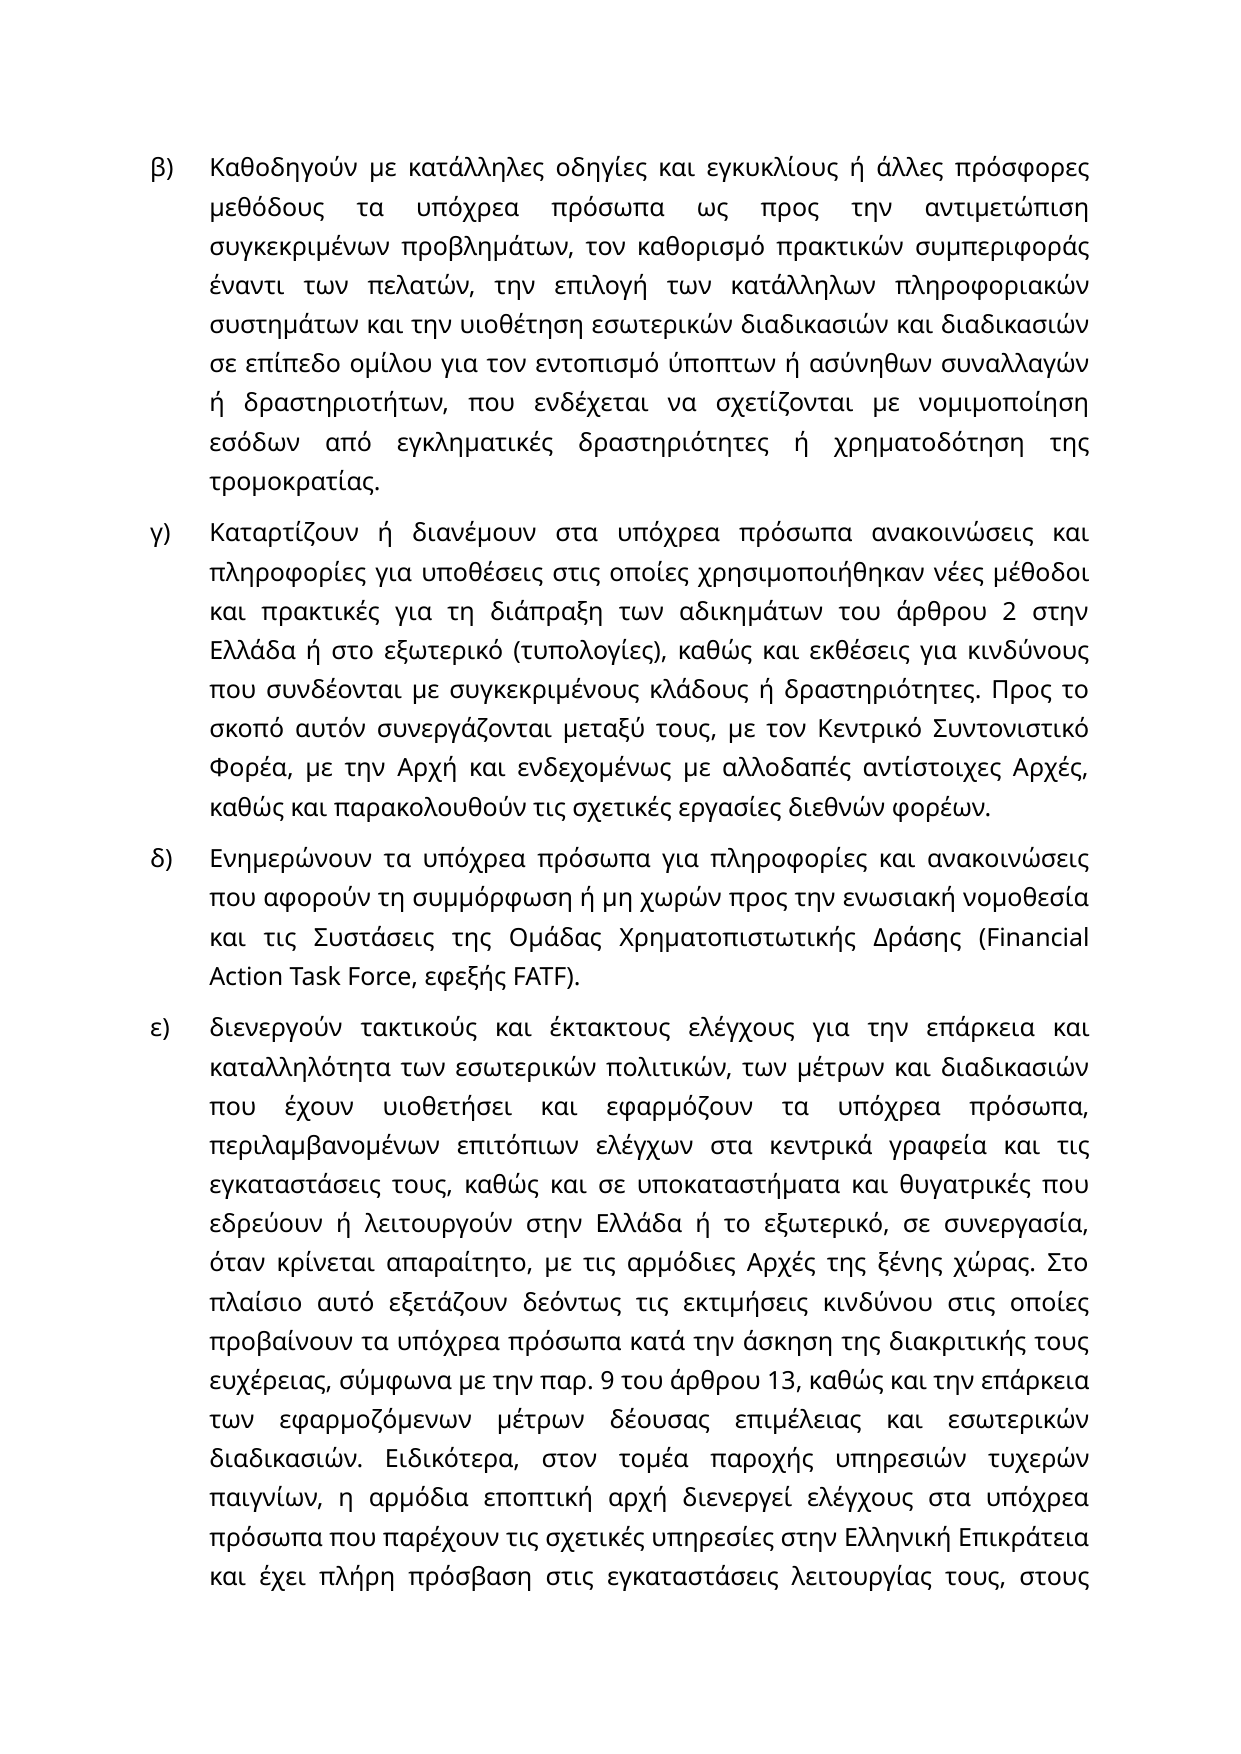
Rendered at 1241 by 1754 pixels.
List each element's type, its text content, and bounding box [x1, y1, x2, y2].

list δ) Ενημερώνουν τα υπόχρεα πρόσωπα για πληροφορίες και ανακοινώσεις που αφορούν τη συμμόρφωση ή μη χωρών προς την ενωσιακή νομοθεσία και τις Συστάσεις της Ομάδας Χρηματοπιστωτικής Δράσης (Financial Action Task Force, εφεξής FATF). [150, 841, 1090, 992]
list β) Καθοδηγούν με κατάλληλες οδηγίες και εγκυκλίους ή άλλες πρόσφορες μεθόδους τα υπόχρεα πρόσωπα ως προς την αντιμετώπιση συγκεκριμένων προβλημάτων, τον καθορισμό πρακτικών συμπεριφοράς έναντι των πελατών, την επιλογή των κατάλληλων πληροφοριακών συστημάτων και την υιοθέτηση εσωτερικών διαδικασιών και διαδικασιών σε επίπεδο ομίλου για τον εντοπισμό ύποπτων ή ασύνηθων συναλλαγών ή δραστηριοτήτων, που ενδέχεται να σχετίζονται με νομιμοποίηση εσόδων από εγκληματικές δραστηριότητες ή χρηματοδότηση της τρομοκρατίας. [150, 150, 1090, 497]
list ε) διενεργούν τακτικούς και έκτακτους ελέγχους για την επάρκεια και καταλληλότητα των εσωτερικών πολιτικών, των μέτρων και διαδικασιών που έχουν υιοθετήσει και εφαρμόζουν τα υπόχρεα πρόσωπα, περιλαμβανομένων επιτόπιων ελέγχων στα κεντρικά γραφεία και τις εγκαταστάσεις τους, καθώς και σε υποκαταστήματα και θυγατρικές που εδρεύουν ή λειτουργούν στην Ελλάδα ή το εξωτερικό, σε συνεργασία, όταν κρίνεται απαραίτητο, με τις αρμόδιες Αρχές της ξένης χώρας. Στο πλαίσιο αυτό εξετάζουν δεόντως τις εκτιμήσεις κινδύνου στις οποίες προβαίνουν τα υπόχρεα πρόσωπα κατά την άσκηση της διακριτικής τους ευχέρειας, σύμφωνα με την παρ. 9 του άρθρου 13, καθώς και την επάρκεια των εφαρμοζόμενων μέτρων δέουσας επιμέλειας και εσωτερικών διαδικασιών. Ειδικότερα, στον τομέα παροχής υπηρεσιών τυχερών παιγνίων, η αρμόδια εποπτική αρχή διενεργεί ελέγχους στα υπόχρεα πρόσωπα που παρέχουν τις σχετικές υπηρεσίες στην Ελληνική Επικράτεια και έχει πλήρη πρόσβαση στις εγκαταστάσεις λειτουργίας τους, στους [150, 1010, 1090, 1592]
list γ) Καταρτίζουν ή διανέμουν στα υπόχρεα πρόσωπα ανακοινώσεις και πληροφορίες για υποθέσεις στις οποίες χρησιμοποιήθηκαν νέες μέθοδοι και πρακτικές για τη διάπραξη των αδικημάτων του άρθρου 2 στην Ελλάδα ή στο εξωτερικό (τυπολογίες), καθώς και εκθέσεις για κινδύνους που συνδέονται με συγκεκριμένους κλάδους ή δραστηριότητες. Προς το σκοπό αυτόν συνεργάζονται μεταξύ τους, με τον Κεντρικό Συντονιστικό Φορέα, με την Αρχή και ενδεχομένως με αλλοδαπές αντίστοιχες Αρχές, καθώς και παρακολουθούν τις σχετικές εργασίες διεθνών φορέων. [150, 515, 1090, 823]
